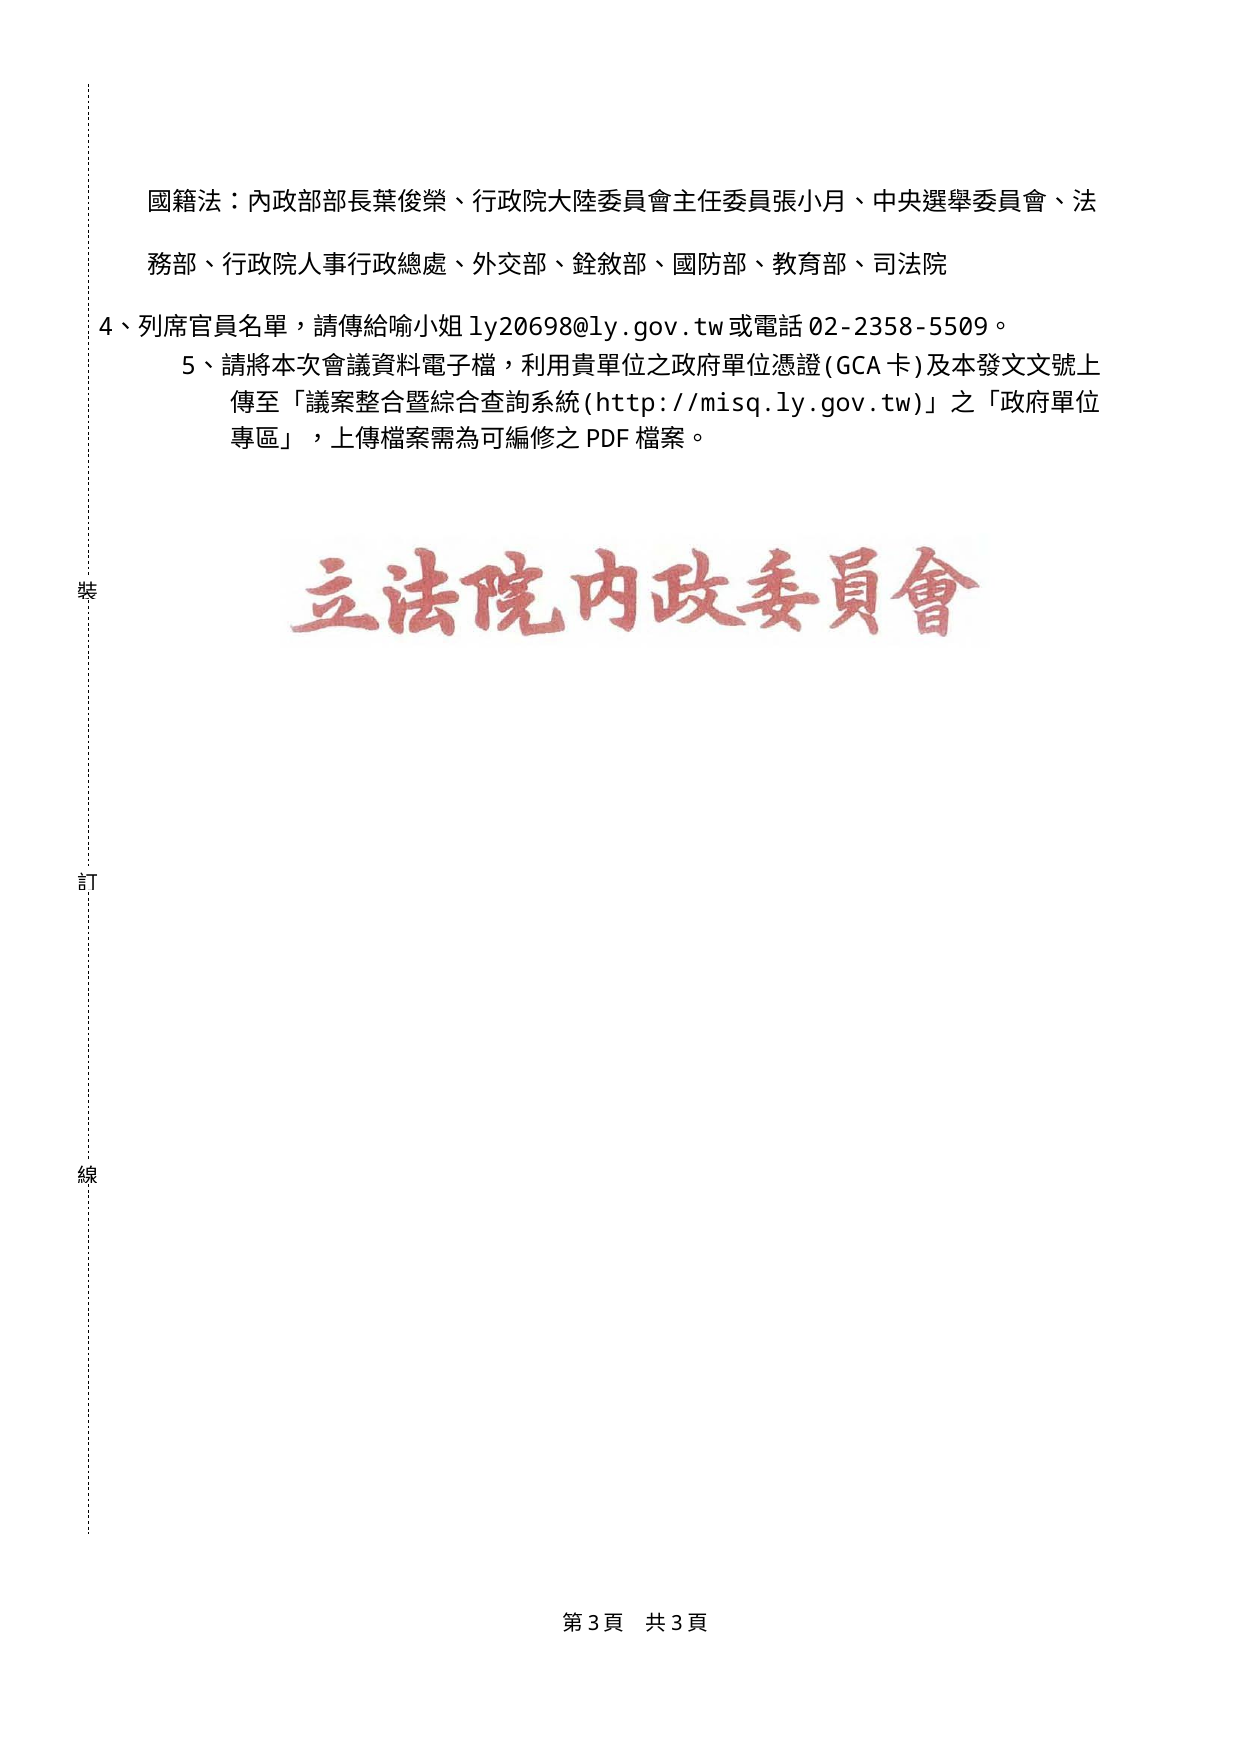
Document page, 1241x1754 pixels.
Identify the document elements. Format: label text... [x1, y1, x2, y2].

list 國籍法：內政部部長葉俊榮、行政院大陸委員會主任委員張小月、中央選舉委員會、法務部、行政院人事行政總處、外交部、銓敘部、國防部、教育部、司法院 [98, 158, 1122, 283]
list 列席官員名單，請傳給喻小姐ly20698@ly.gov.tw或電話02-2358-5509。 [98, 283, 1122, 346]
list 請將本次會議資料電子檔，利用貴單位之政府單位憑證(GCA卡)及本發文文號上傳至「議案整合暨綜合查詢系統(http://misq.ly.gov.tw)」之「政府單位專區」，上傳檔案需為可編修之PDF檔案。 [181, 346, 1122, 454]
